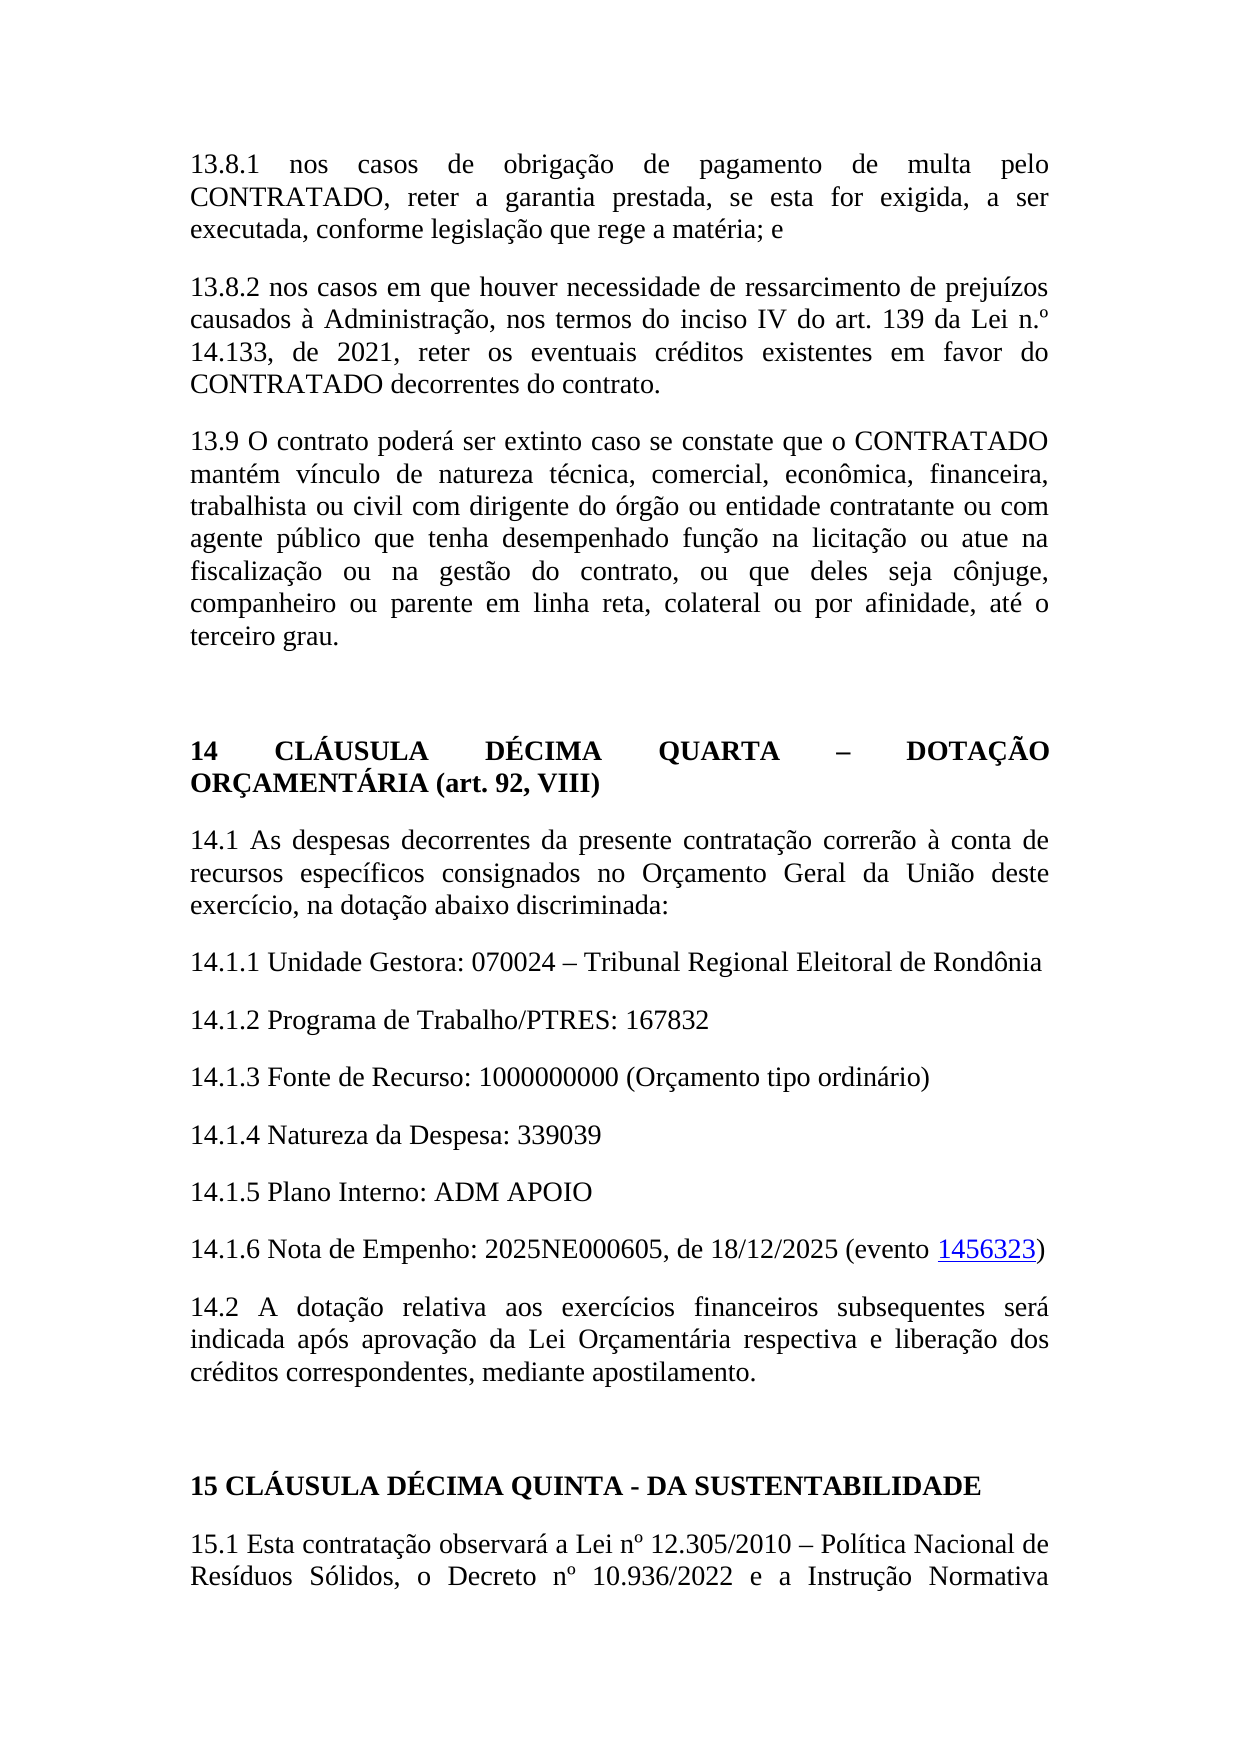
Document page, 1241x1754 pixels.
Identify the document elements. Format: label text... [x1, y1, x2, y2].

text 13.9 O contrato poderá ser extinto caso se constate que o CONTRATADO mantém vínculo de natureza técnica, comercial, econômica, financeira, trabalhista ou civil com dirigente do órgão ou entidade contratante ou com agente público que tenha desempenhado função na licitação ou atue na fiscalização ou na gestão do contrato, ou que deles seja cônjuge, companheiro ou parente em linha reta, colateral ou por afinidade, até o terceiro grau. [190, 424, 1051, 651]
text 14.2 A dotação relativa aos exercícios financeiros subsequentes será indicada após aprovação da Lei Orçamentária respectiva e liberação dos créditos correspondentes, mediante apostilamento. [190, 1290, 1051, 1387]
text 14.1.5 Plano Interno: ADM APOIO [190, 1175, 1051, 1207]
text 15 CLÁUSULA DÉCIMA QUINTA - DA SUSTENTABILIDADE [190, 1469, 1051, 1502]
text 14.1.1 Unidade Gestora: 070024 – Tribunal Regional Eleitoral de Rondônia [190, 946, 1051, 978]
text 14.1.6 Nota de Empenho: 2025NE000605, de 18/12/2025 (evento 1456323) [190, 1232, 1051, 1265]
text 14.1.4 Natureza da Despesa: 339039 [190, 1118, 1051, 1150]
text 13.8.2 nos casos em que houver necessidade de ressarcimento de prejuízos causados à Administração, nos termos do inciso IV do art. 139 da Lei n.º 14.133, de 2021, reter os eventuais créditos existentes em favor do CONTRATADO decorrentes do contrato. [190, 270, 1051, 399]
text 14 CLÁUSULA DÉCIMA QUARTA – DOTAÇÃO ORÇAMENTÁRIA (art. 92, VIII) [190, 733, 1051, 798]
text 15.1 Esta contratação observará a Lei nº 12.305/2010 – Política Nacional de Resíduos Sólidos, o Decreto nº 10.936/2022 e a Instrução Normativa [190, 1527, 1051, 1592]
text 14.1.2 Programa de Trabalho/PTRES: 167832 [190, 1003, 1051, 1035]
text 13.8.1 nos casos de obrigação de pagamento de multa pelo CONTRATADO, reter a garantia prestada, se esta for exigida, a ser executada, conforme legislação que rege a matéria; e [190, 148, 1051, 245]
text 14.1 As despesas decorrentes da presente contratação correrão à conta de recursos específicos consignados no Orçamento Geral da União deste exercício, na dotação abaixo discriminada: [190, 823, 1051, 921]
text 14.1.3 Fonte de Recurso: 1000000000 (Orçamento tipo ordinário) [190, 1060, 1051, 1093]
